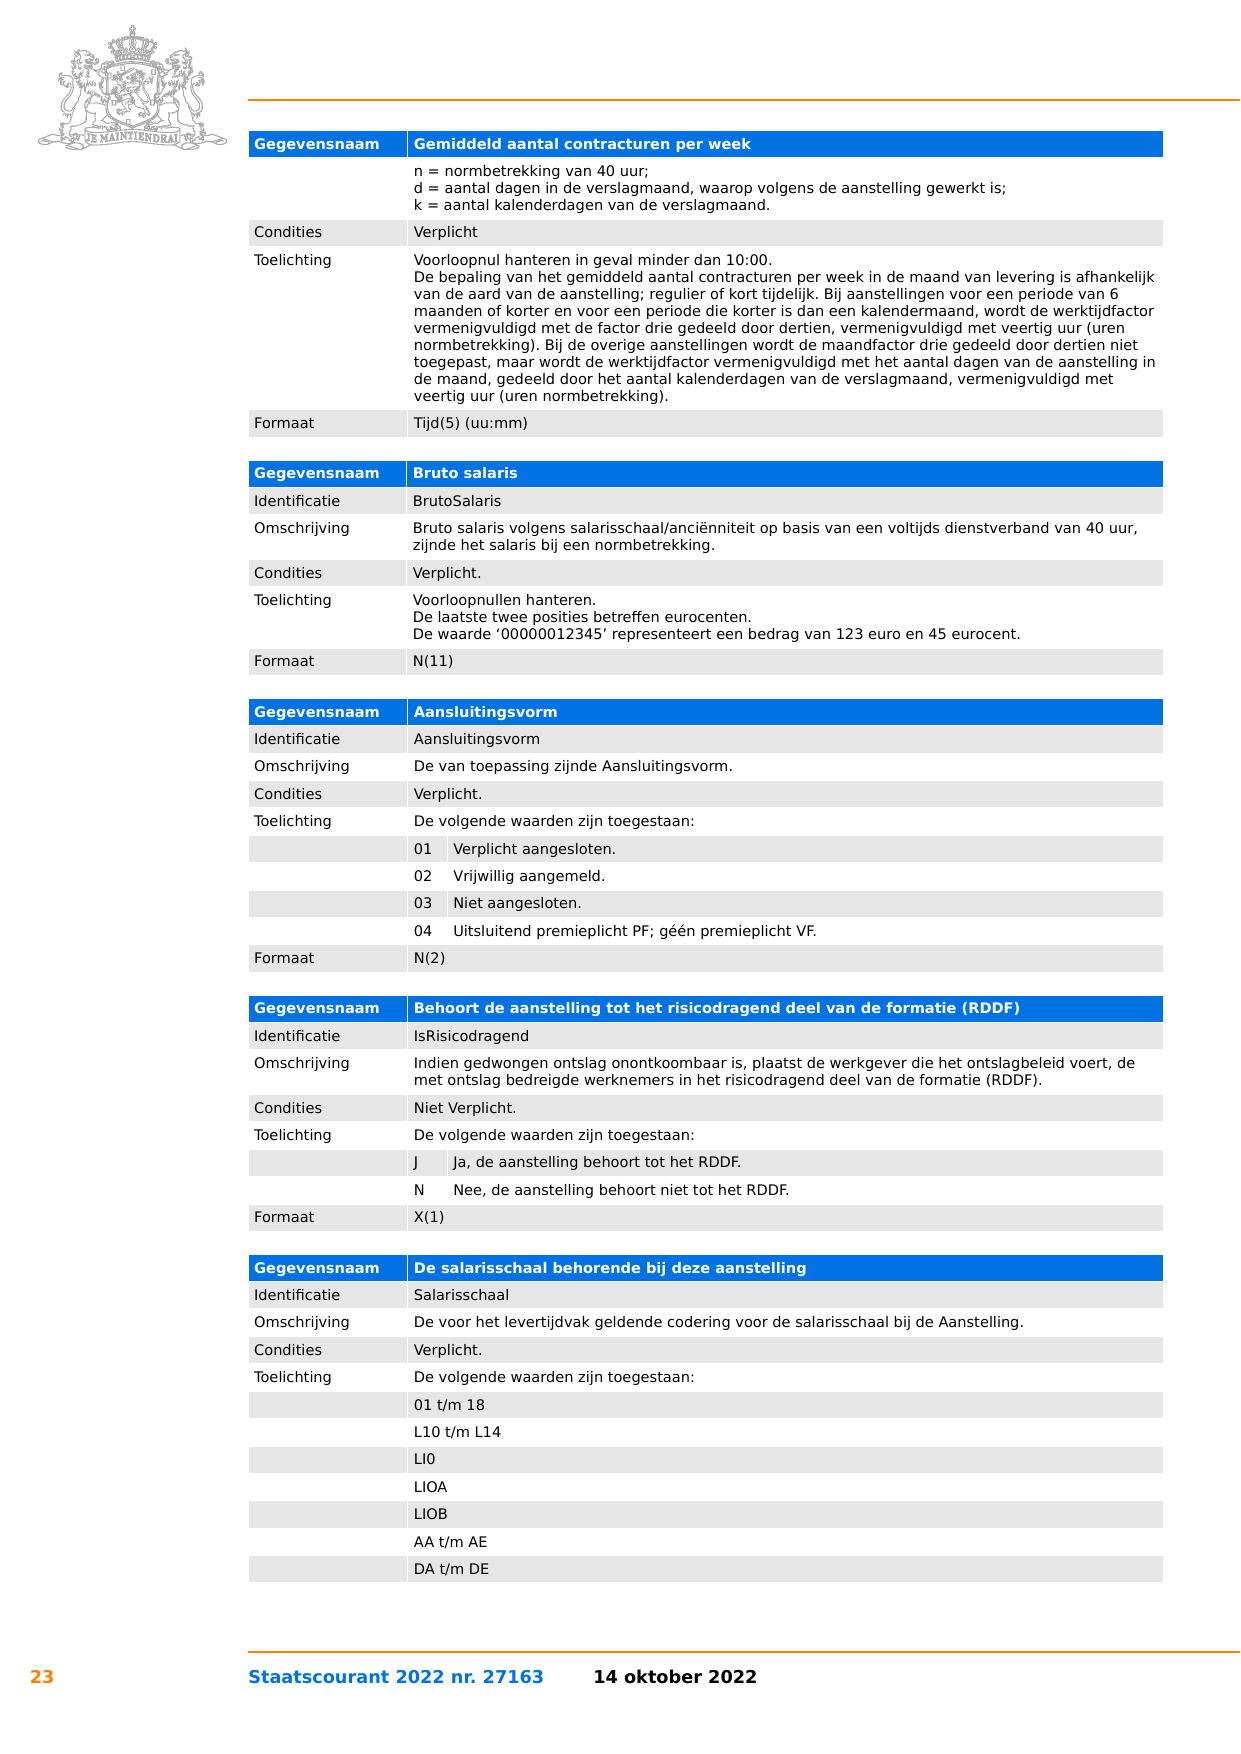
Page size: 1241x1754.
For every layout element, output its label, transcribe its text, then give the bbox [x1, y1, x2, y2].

table_cell [249, 1419, 407, 1446]
table_cell Condities [249, 220, 407, 246]
table_cell Condities [249, 1095, 407, 1121]
table_cell Indien gedwongen ontslag onontkoombaar is, plaatst de werkgever die het ontslagbeleid voert, de met ontslag bedreigde werknemers in het risicodragend deel van de formatie (RDDF). [408, 1051, 1163, 1094]
table_cell Verplicht aangesloten. [448, 836, 1163, 862]
picture [38, 25, 227, 150]
table_cell n = normbetrekking van 40 uur; d = aantal dagen in de verslagmaand, waarop volgens de aanstelling gewerkt is; k = aantal kalenderdagen van de verslagmaand. [408, 158, 1163, 219]
table_cell 04 [408, 918, 447, 944]
table_cell [249, 1556, 407, 1582]
table_cell Toelichting [249, 1122, 407, 1149]
table_cell [249, 836, 407, 862]
table_cell Formaat [249, 410, 407, 437]
table_cell Nee, de aanstelling behoort niet tot het RDDF. [448, 1177, 1163, 1203]
table_cell Tijd(5) (uu:mm) [408, 410, 1163, 437]
table_cell Ja, de aanstelling behoort tot het RDDF. [448, 1150, 1163, 1176]
table_cell [249, 1501, 407, 1528]
table_cell 01 [408, 836, 447, 862]
table_cell AA t/m AE [408, 1529, 1163, 1555]
table_cell Formaat [249, 649, 406, 675]
table_cell Niet aangesloten. [448, 891, 1163, 917]
table_cell [249, 918, 407, 944]
table_header Gegevensnaam [249, 1255, 407, 1281]
table_cell 03 [408, 891, 447, 917]
table_cell De volgende waarden zijn toegestaan: [408, 1364, 1163, 1391]
table_cell Bruto salaris volgens salarisschaal/anciënniteit op basis van een voltijds dienstverband van 40 uur, zijnde het salaris bij een normbetrekking. [407, 515, 1163, 559]
table_cell [249, 863, 407, 889]
table_cell Verplicht. [408, 1337, 1163, 1363]
table_cell N [408, 1177, 447, 1203]
table_cell [249, 1150, 407, 1176]
table_header Aansluitingsvorm [408, 699, 1163, 725]
table_cell Condities [249, 1337, 407, 1363]
table_cell [249, 1474, 407, 1500]
table_cell X(1) [408, 1205, 1163, 1231]
table_cell De volgende waarden zijn toegestaan: [408, 809, 1163, 835]
table_cell Verplicht. [408, 781, 1163, 807]
table_cell Omschrijving [249, 754, 407, 780]
table_cell Toelichting [249, 587, 406, 647]
table_cell Vrijwillig aangemeld. [448, 863, 1163, 889]
table_cell J [408, 1150, 447, 1176]
table_header Gegevensnaam [249, 699, 407, 725]
table_cell BrutoSalaris [407, 488, 1163, 514]
table_cell [249, 891, 407, 917]
table_cell De voor het levertijdvak geldende codering voor de salarisschaal bij de Aanstelling. [408, 1310, 1163, 1336]
table_cell Voorloopnul hanteren in geval minder dan 10:00. De bepaling van het gemiddeld aantal contracturen per week in de maand van levering is afhankelijk van de aard van de aanstelling; regulier of kort tijdelijk. Bij aanstellingen voor een periode van 6 maanden of korter en voor een periode die korter is dan een kalendermaand, wordt de werktijdfactor vermenigvuldigd met de factor drie gedeeld door dertien, vermenigvuldigd met veertig uur (uren normbetrekking). Bij de overige aanstellingen wordt de maandfactor drie gedeeld door dertien niet toegepast, maar wordt de werktijdfactor vermenigvuldigd met het aantal dagen van de aanstelling in de maand, gedeeld door het aantal kalenderdagen van de verslagmaand, vermenigvuldigd met veertig uur (uren normbetrekking). [408, 247, 1163, 409]
table_cell N(11) [407, 649, 1163, 675]
table_cell N(2) [408, 945, 1163, 972]
table_cell IsRisicodragend [408, 1023, 1163, 1049]
table_cell 01 t/m 18 [408, 1392, 1163, 1418]
table_cell [249, 158, 407, 219]
table_cell Formaat [249, 945, 407, 972]
table_cell [249, 1177, 407, 1203]
table_header Gemiddeld aantal contracturen per week [408, 131, 1163, 157]
table_cell Identificatie [249, 726, 407, 753]
table_cell Aansluitingsvorm [408, 726, 1163, 753]
table_cell De volgende waarden zijn toegestaan: [408, 1122, 1163, 1149]
table_header Behoort de aanstelling tot het risicodragend deel van de formatie (RDDF) [408, 996, 1163, 1022]
table_cell Omschrijving [249, 1051, 407, 1094]
table_cell LIOB [408, 1501, 1163, 1528]
table_header Gegevensnaam [249, 461, 406, 487]
table_header Gegevensnaam [249, 996, 407, 1022]
table_cell Voorloopnullen hanteren. De laatste twee posities betreffen eurocenten. De waarde ‘00000012345’ representeert een bedrag van 123 euro en 45 eurocent. [407, 587, 1163, 647]
table_cell [249, 1392, 407, 1418]
table_cell De van toepassing zijnde Aansluitingsvorm. [408, 754, 1163, 780]
table_cell Omschrijving [249, 515, 406, 559]
table_cell Niet Verplicht. [408, 1095, 1163, 1121]
table_cell [249, 1447, 407, 1473]
table_header De salarisschaal behorende bij deze aanstelling [408, 1255, 1163, 1281]
table_cell Uitsluitend premieplicht PF; géén premieplicht VF. [448, 918, 1163, 944]
table_cell DA t/m DE [408, 1556, 1163, 1582]
table_cell Identificatie [249, 1282, 407, 1308]
table_cell Toelichting [249, 1364, 407, 1391]
table_cell Identificatie [249, 1023, 407, 1049]
table_cell Formaat [249, 1205, 407, 1231]
table_cell Identificatie [249, 488, 406, 514]
table_cell [249, 1529, 407, 1555]
table_cell Condities [249, 781, 407, 807]
table_cell Omschrijving [249, 1310, 407, 1336]
table_cell Verplicht. [407, 560, 1163, 586]
table_header Gegevensnaam [249, 131, 407, 157]
table_cell 02 [408, 863, 447, 889]
table_cell Toelichting [249, 809, 407, 835]
table_cell LIOA [408, 1474, 1163, 1500]
table_header Bruto salaris [407, 461, 1163, 487]
table_cell Verplicht [408, 220, 1163, 246]
table_cell LI0 [408, 1447, 1163, 1473]
table_cell Toelichting [249, 247, 407, 409]
table_cell Salarisschaal [408, 1282, 1163, 1308]
table_cell L10 t/m L14 [408, 1419, 1163, 1446]
table_cell Condities [249, 560, 406, 586]
